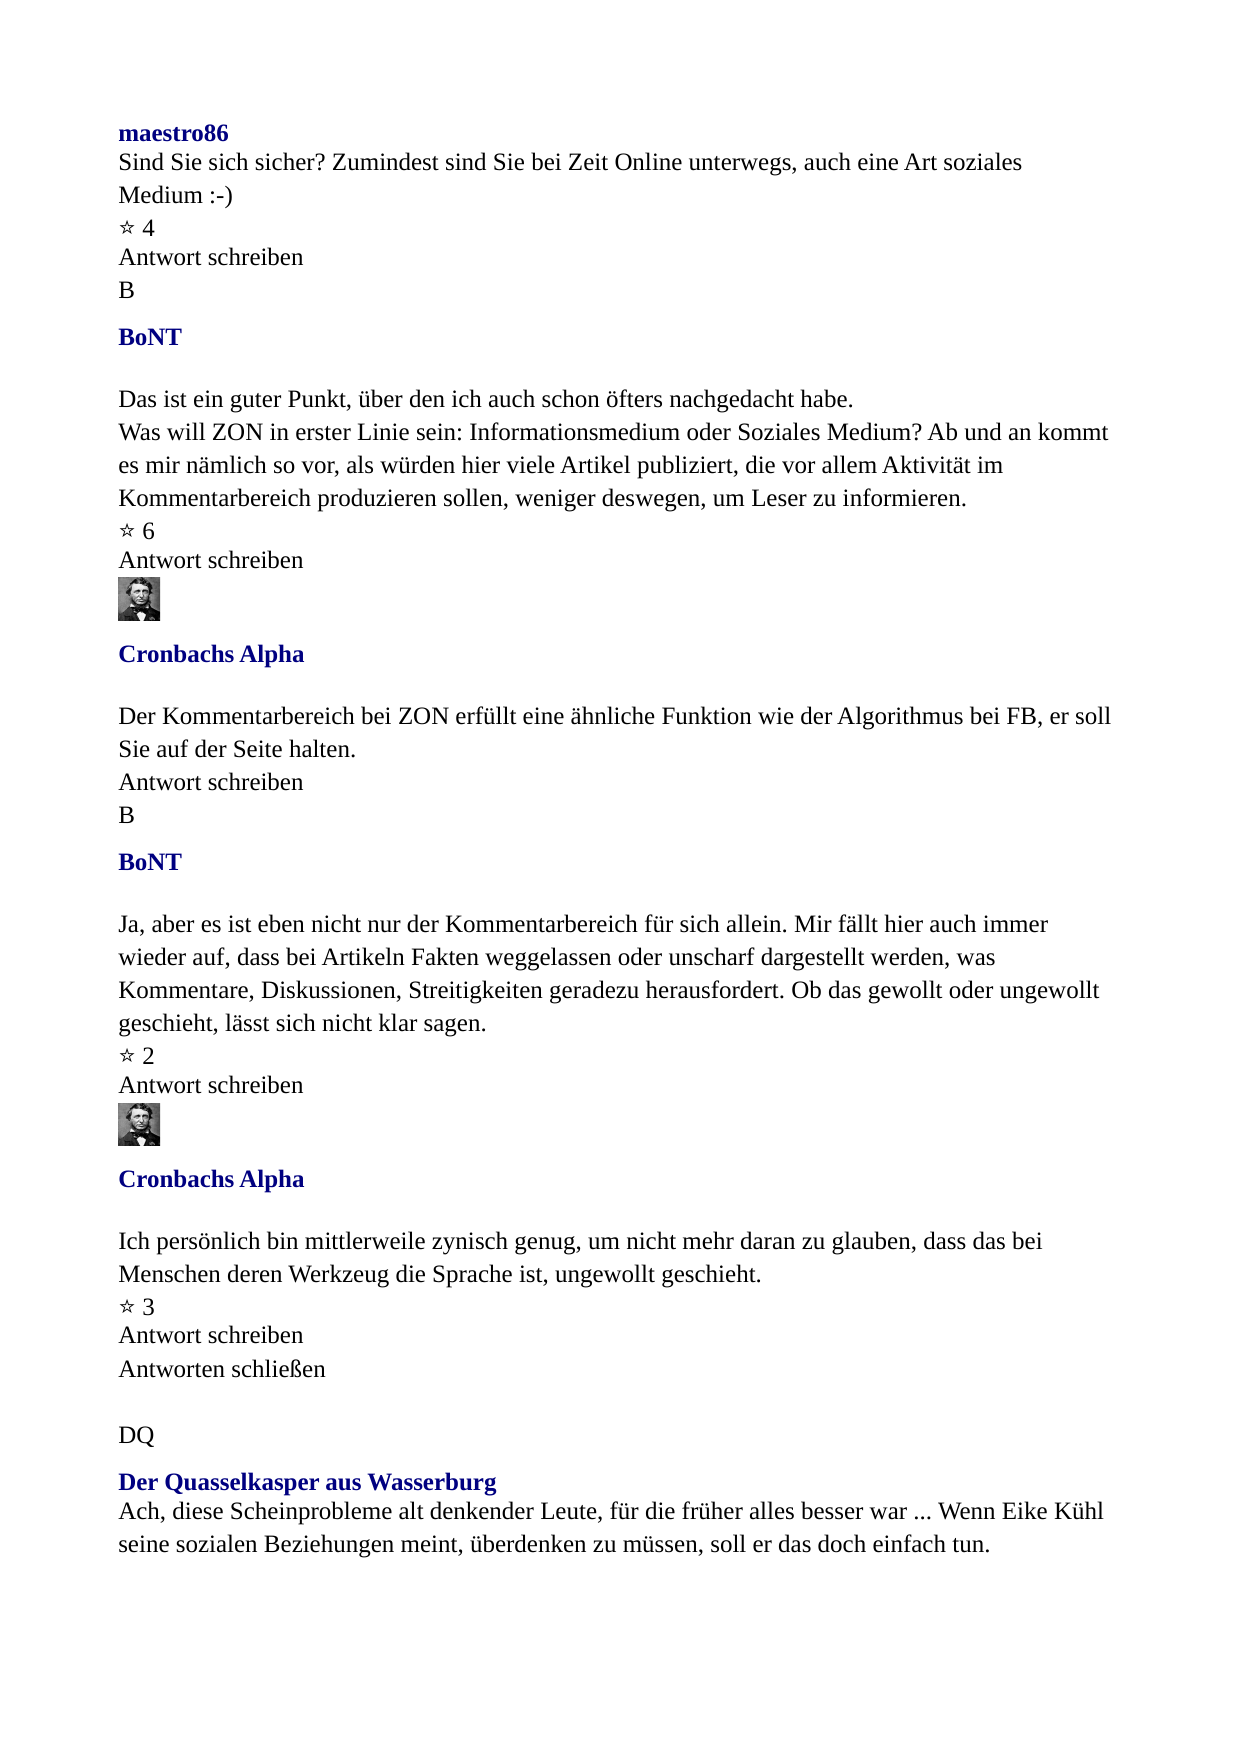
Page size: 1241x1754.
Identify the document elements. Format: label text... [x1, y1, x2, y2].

text ⭐️ 2 [118, 1041, 1122, 1070]
text ⭐️ 6 [118, 516, 1122, 545]
text DQ [118, 1420, 1122, 1448]
text B [118, 800, 1122, 828]
text Antwort schreiben [118, 1070, 1122, 1099]
text Ja, aber es ist eben nicht nur der Kommentarbereich für sich allein. Mir fällt hier auch immer wieder auf, dass bei Artikeln Fakten weggelassen oder unscharf dargestellt werden, was Kommentare, Diskussionen, Streitigkeiten geradezu herausfordert. Ob das gewollt oder ungewollt geschieht, lässt sich nicht klar sagen. [118, 909, 1122, 1037]
text Sind Sie sich sicher? Zumindest sind Sie bei Zeit Online unterwegs, auch eine Art soziales Medium :-) [118, 147, 1122, 209]
text Antwort schreiben [118, 767, 1122, 796]
subtitle Cronbachs Alpha [118, 639, 1122, 668]
picture [118, 1103, 161, 1146]
text Das ist ein guter Punkt, über den ich auch schon öfters nachgedacht habe. [118, 384, 1122, 413]
subtitle maestro86 [118, 118, 1122, 147]
picture [118, 577, 161, 621]
text Was will ZON in erster Linie sein: Informationsmedium oder Soziales Medium? Ab und an kommt es mir nämlich so vor, als würden hier viele Artikel publiziert, die vor allem Aktivität im Kommentarbereich produzieren sollen, weniger deswegen, um Leser zu informieren. [118, 417, 1122, 512]
text ⭐️ 4 [118, 213, 1122, 242]
text Ich persönlich bin mittlerweile zynisch genug, um nicht mehr daran zu glauben, dass das bei Menschen deren Werkzeug die Sprache ist, ungewollt geschieht. [118, 1226, 1122, 1288]
subtitle BoNT [118, 322, 1122, 351]
subtitle Cronbachs Alpha [118, 1164, 1122, 1193]
text B [118, 275, 1122, 303]
text Ach, diese Scheinprobleme alt denkender Leute, für die früher alles besser war ... Wenn Eike Kühl seine sozialen Beziehungen meint, überdenken zu müssen, soll er das doch einfach tun. [118, 1496, 1122, 1558]
text ⭐️ 3 [118, 1292, 1122, 1321]
subtitle Der Quasselkasper aus Wasserburg [118, 1467, 1122, 1496]
text Antwort schreiben [118, 242, 1122, 270]
subtitle BoNT [118, 847, 1122, 876]
text Antwort schreiben [118, 545, 1122, 574]
text Der Kommentarbereich bei ZON erfüllt eine ähnliche Funktion wie der Algorithmus bei FB, er soll Sie auf der Seite halten. [118, 701, 1122, 762]
text Antworten schließen [118, 1354, 1122, 1382]
text Antwort schreiben [118, 1321, 1122, 1349]
